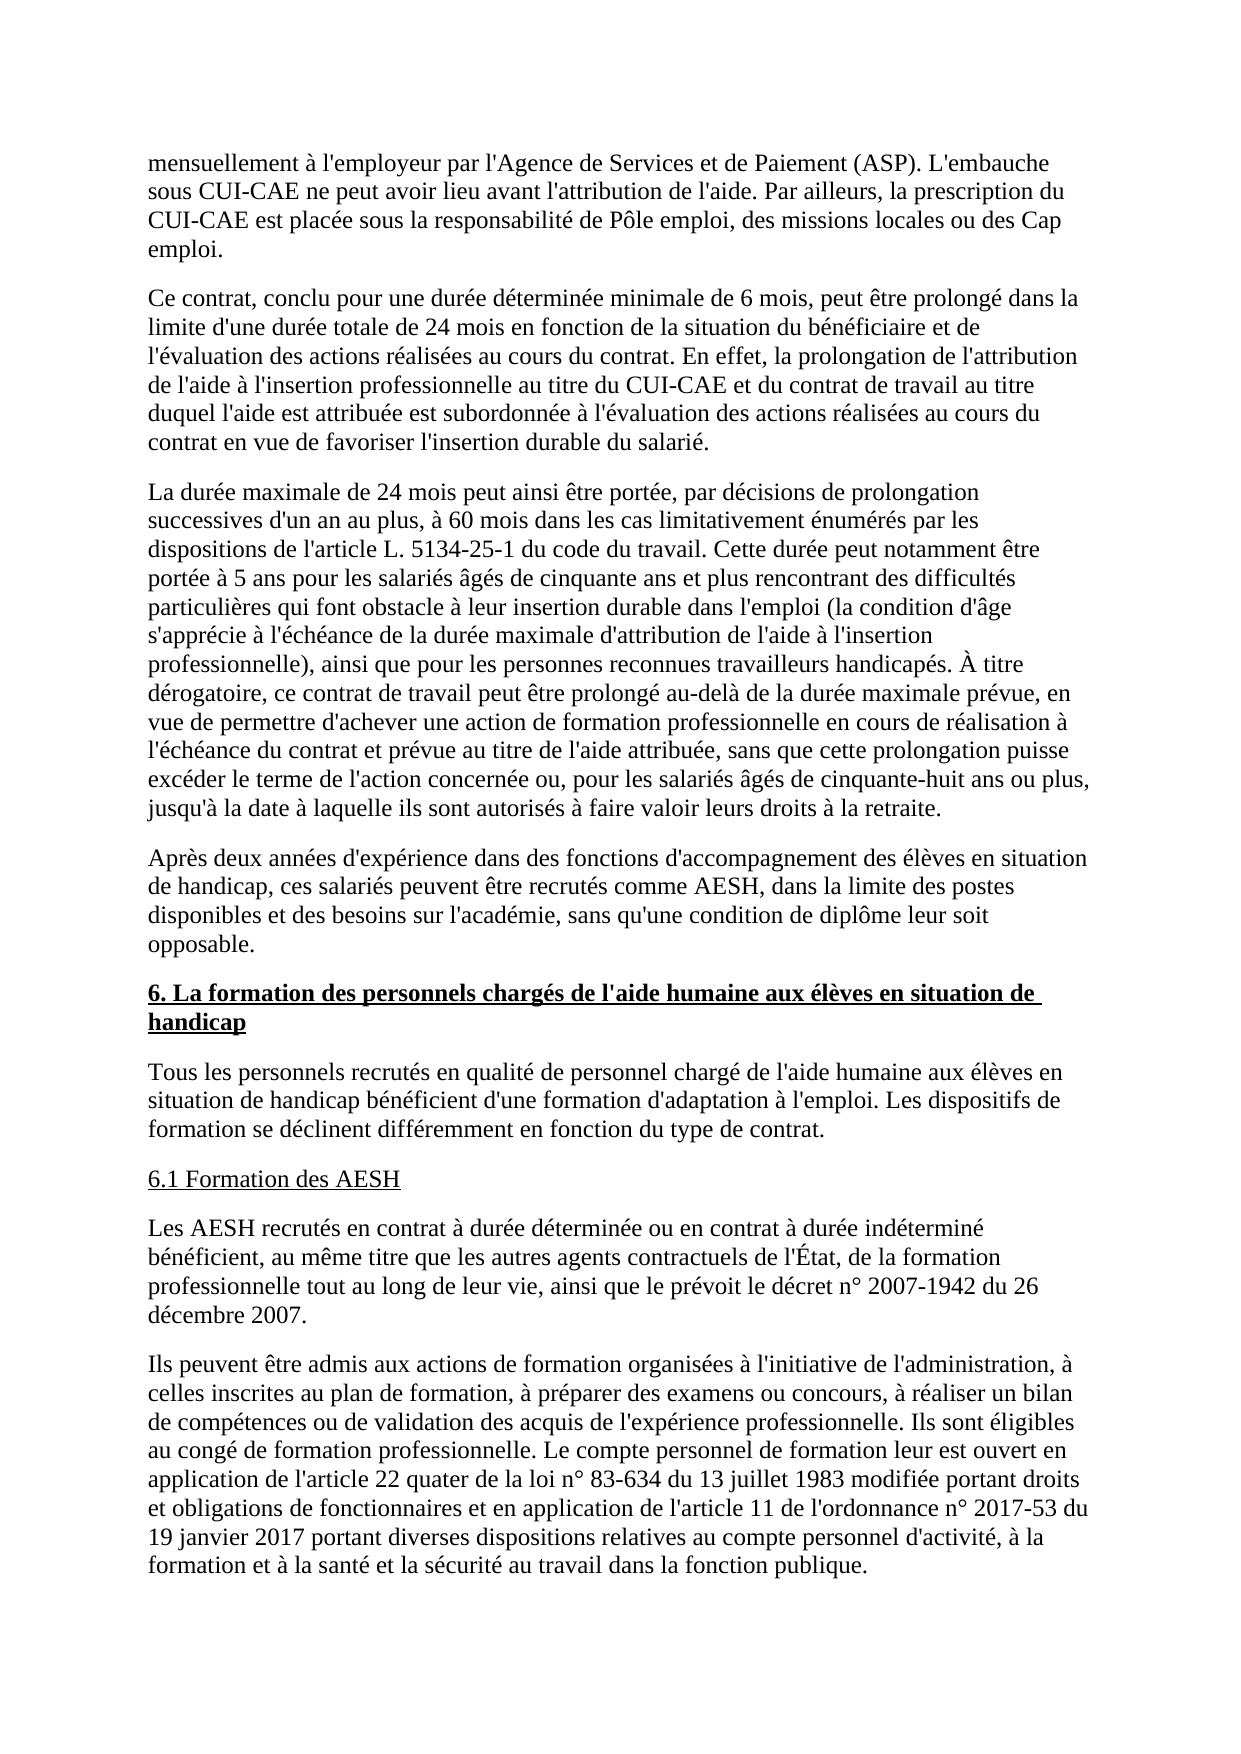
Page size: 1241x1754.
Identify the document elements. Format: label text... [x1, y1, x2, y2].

text La durée maximale de 24 mois peut ainsi être portée, par décisions de prolongation successives d'un an au plus, à 60 mois dans les cas limitativement énumérés par les dispositions de l'article L. 5134-25-1 du code du travail. Cette durée peut notamment être portée à 5 ans pour les salariés âgés de cinquante ans et plus rencontrant des difficultés particulières qui font obstacle à leur insertion durable dans l'emploi (la condition d'âge s'apprécie à l'échéance de la durée maximale d'attribution de l'aide à l'insertion professionnelle), ainsi que pour les personnes reconnues travailleurs handicapés. À titre dérogatoire, ce contrat de travail peut être prolongé au-delà de la durée maximale prévue, en vue de permettre d'achever une action de formation professionnelle en cours de réalisation à l'échéance du contrat et prévue au titre de l'aide attribuée, sans que cette prolongation puisse excéder le terme de l'action concernée ou, pour les salariés âgés de cinquante-huit ans ou plus, jusqu'à la date à laquelle ils sont autorisés à faire valoir leurs droits à la retraite. [148, 477, 1093, 822]
text Ils peuvent être admis aux actions de formation organisées à l'initiative de l'administration, à celles inscrites au plan de formation, à préparer des examens ou concours, à réaliser un bilan de compétences ou de validation des acquis de l'expérience professionnelle. Ils sont éligibles au congé de formation professionnelle. Le compte personnel de formation leur est ouvert en application de l'article 22 quater de la loi n° 83-634 du 13 juillet 1983 modifiée portant droits et obligations de fonctionnaires et en application de l'article 11 de l'ordonnance n° 2017-53 du 19 janvier 2017 portant diverses dispositions relatives au compte personnel d'activité, à la formation et à la santé et la sécurité au travail dans la fonction publique. [148, 1349, 1093, 1579]
text Ce contrat, conclu pour une durée déterminée minimale de 6 mois, peut être prolongé dans la limite d'une durée totale de 24 mois en fonction de la situation du bénéficiaire et de l'évaluation des actions réalisées au cours du contrat. En effet, la prolongation de l'attribution de l'aide à l'insertion professionnelle au titre du CUI-CAE et du contrat de travail au titre duquel l'aide est attribuée est subordonnée à l'évaluation des actions réalisées au cours du contrat en vue de favoriser l'insertion durable du salarié. [148, 283, 1093, 456]
text Les AESH recrutés en contrat à durée déterminée ou en contrat à durée indéterminé bénéficient, au même titre que les autres agents contractuels de l'État, de la formation professionnelle tout au long de leur vie, ainsi que le prévoit le décret n° 2007-1942 du 26 décembre 2007. [148, 1213, 1093, 1328]
text Après deux années d'expérience dans des fonctions d'accompagnement des élèves en situation de handicap, ces salariés peuvent être recrutés comme AESH, dans la limite des postes disponibles et des besoins sur l'académie, sans qu'une condition de diplôme leur soit opposable. [148, 843, 1093, 958]
text 6. La formation des personnels chargés de l'aide humaine aux élèves en situation de handicap [148, 978, 1093, 1036]
text Tous les personnels recrutés en qualité de personnel chargé de l'aide humaine aux élèves en situation de handicap bénéficient d'une formation d'adaptation à l'emploi. Les dispositifs de formation se déclinent différemment en fonction du type de contrat. [148, 1057, 1093, 1143]
text mensuellement à l'employeur par l'Agence de Services et de Paiement (ASP). L'embauche sous CUI-CAE ne peut avoir lieu avant l'attribution de l'aide. Par ailleurs, la prescription du CUI-CAE est placée sous la responsabilité de Pôle emploi, des missions locales ou des Cap emploi. [148, 148, 1093, 263]
text 6.1 Formation des AESH [148, 1164, 1093, 1193]
